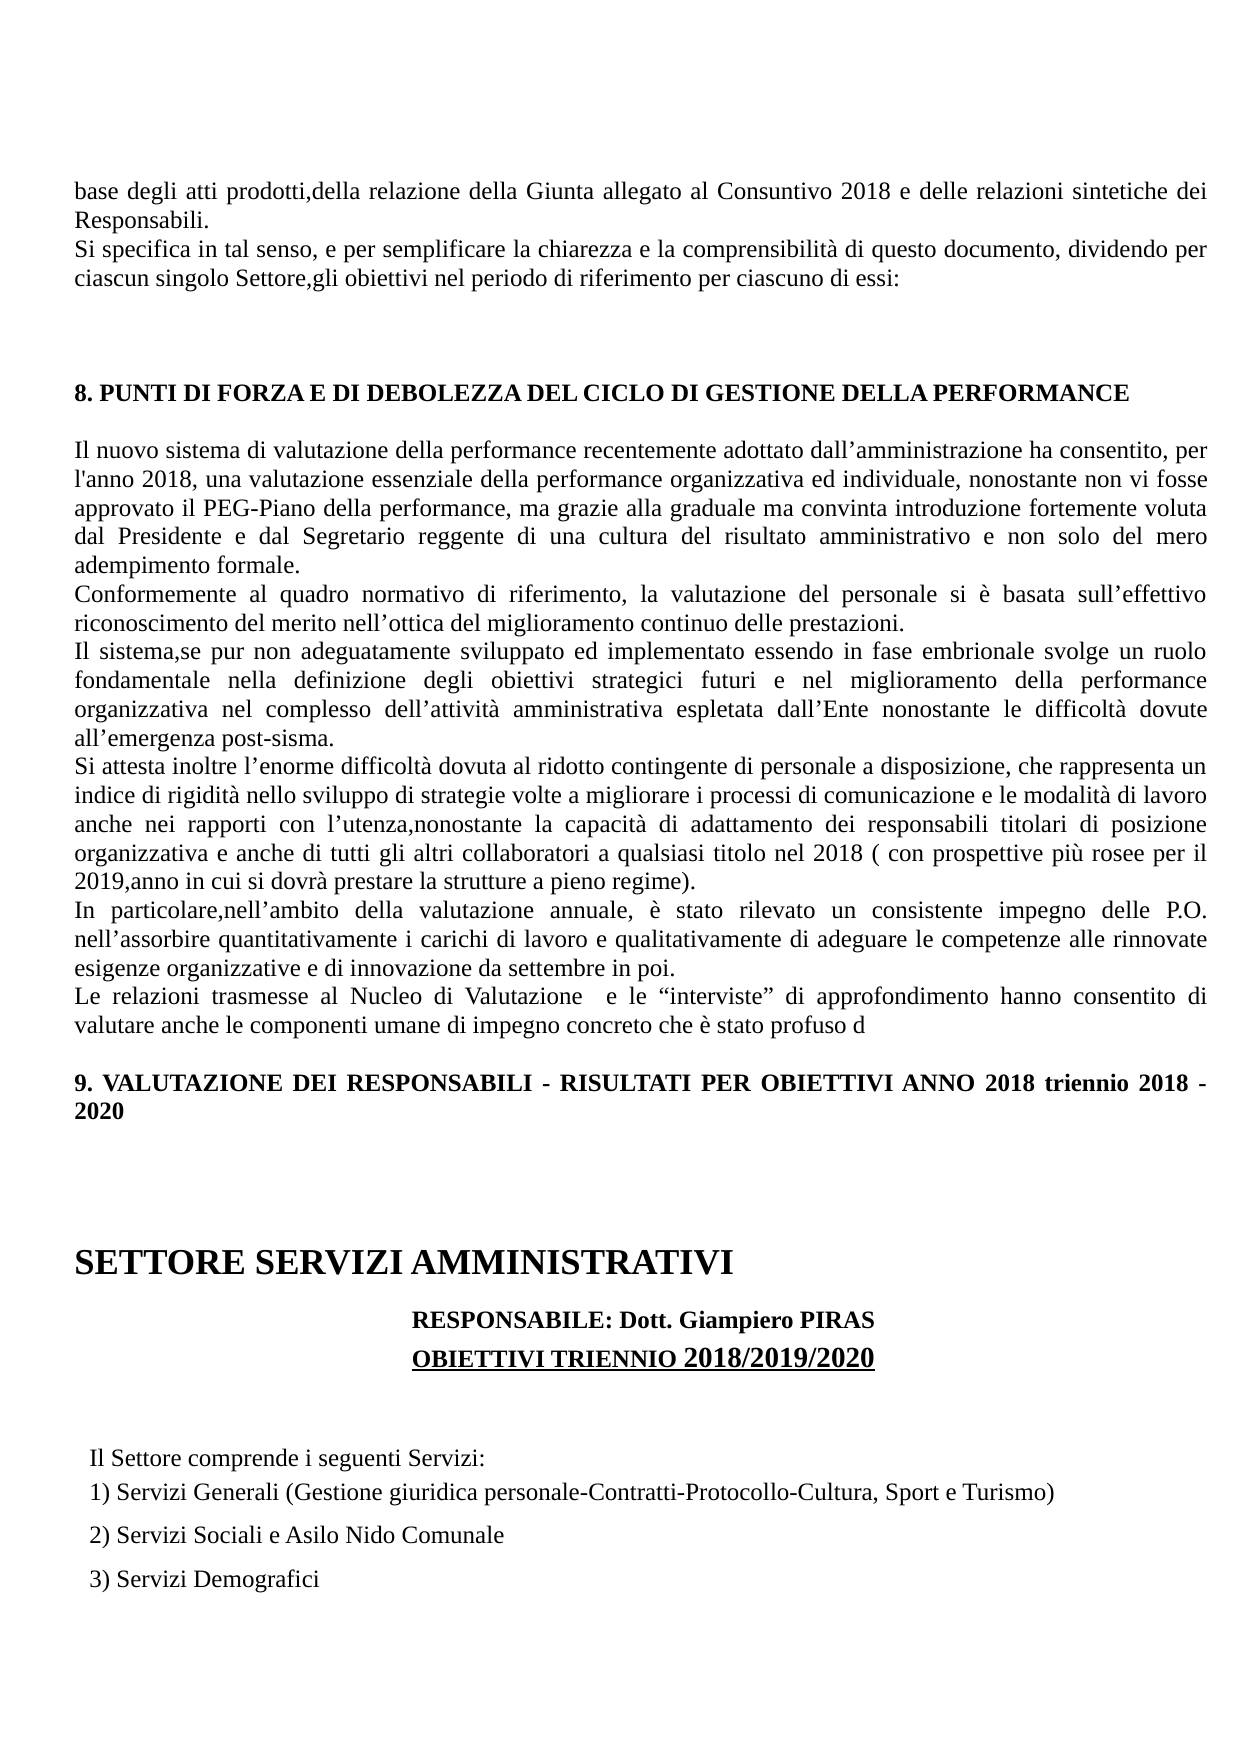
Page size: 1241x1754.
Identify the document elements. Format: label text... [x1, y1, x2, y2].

text RESPONSABILE: Dott. Giampiero PIRAS OBIETTIVI TRIENNIO 2018/2019/2020 [412, 1305, 991, 1374]
text Conformemente al quadro normativo di riferimento, la valutazione del personale si è basata sull’effettivo riconoscimento del merito nell’ottica del miglioramento continuo delle prestazioni. [74, 579, 1208, 636]
text In particolare,nell’ambito della valutazione annuale, è stato rilevato un consistente impegno delle P.O. nell’assorbire quantitativamente i carichi di lavoro e qualitativamente di adeguare le competenze alle rinnovate esigenze organizzative e di innovazione da settembre in poi. [74, 895, 1208, 981]
text Si attesta inoltre l’enorme difficoltà dovuta al ridotto contingente di personale a disposizione, che rappresenta un indice di rigidità nello sviluppo di strategie volte a migliorare i processi di comunicazione e le modalità di lavoro anche nei rapporti con l’utenza,nonostante la capacità di adattamento dei responsabili titolari di posizione organizzativa e anche di tutti gli altri collaboratori a qualsiasi titolo nel 2018 ( con prospettive più rosee per il 2019,anno in cui si dovrà prestare la strutture a pieno regime). [74, 751, 1208, 895]
text Il Settore comprende i seguenti Servizi: [89, 1443, 1208, 1471]
text base degli atti prodotti,della relazione della Giunta allegato al Consuntivo 2018 e delle relazioni sintetiche dei Responsabili. [74, 176, 1208, 234]
text 1) Servizi Generali (Gestione giuridica personale-Contratti-Protocollo-Cultura, Sport e Turismo) [89, 1477, 1208, 1506]
text Le relazioni trasmesse al Nucleo di Valutazione e le “interviste” di approfondimento hanno consentito di valutare anche le componenti umane di impegno concreto che è stato profuso d [74, 981, 1208, 1039]
text 8. PUNTI DI FORZA E DI DEBOLEZZA DEL CICLO DI GESTIONE DELLA PERFORMANCE [74, 378, 1208, 406]
text Il nuovo sistema di valutazione della performance recentemente adottato dall’amministrazione ha consentito, per l'anno 2018, una valutazione essenziale della performance organizzativa ed individuale, nonostante non vi fosse approvato il PEG-Piano della performance, ma grazie alla graduale ma convinta introduzione fortemente voluta dal Presidente e dal Segretario reggente di una cultura del risultato amministrativo e non solo del mero adempimento formale. [74, 435, 1208, 579]
text Si specifica in tal senso, e per semplificare la chiarezza e la comprensibilità di questo documento, dividendo per ciascun singolo Settore,gli obiettivi nel periodo di riferimento per ciascuno di essi: [74, 234, 1208, 291]
text SETTORE SERVIZI AMMINISTRATIVI [74, 1240, 1208, 1282]
text 3) Servizi Demografici [89, 1564, 1208, 1592]
text 2) Servizi Sociali e Asilo Nido Comunale [89, 1520, 1208, 1549]
text Il sistema,se pur non adeguatamente sviluppato ed implementato essendo in fase embrionale svolge un ruolo fondamentale nella definizione degli obiettivi strategici futuri e nel miglioramento della performance organizzativa nel complesso dell’attività amministrativa espletata dall’Ente nonostante le difficoltà dovute all’emergenza post-sisma. [74, 636, 1208, 751]
text 9. VALUTAZIONE DEI RESPONSABILI - RISULTATI PER OBIETTIVI ANNO 2018 triennio 2018 -2020 [74, 1068, 1208, 1125]
